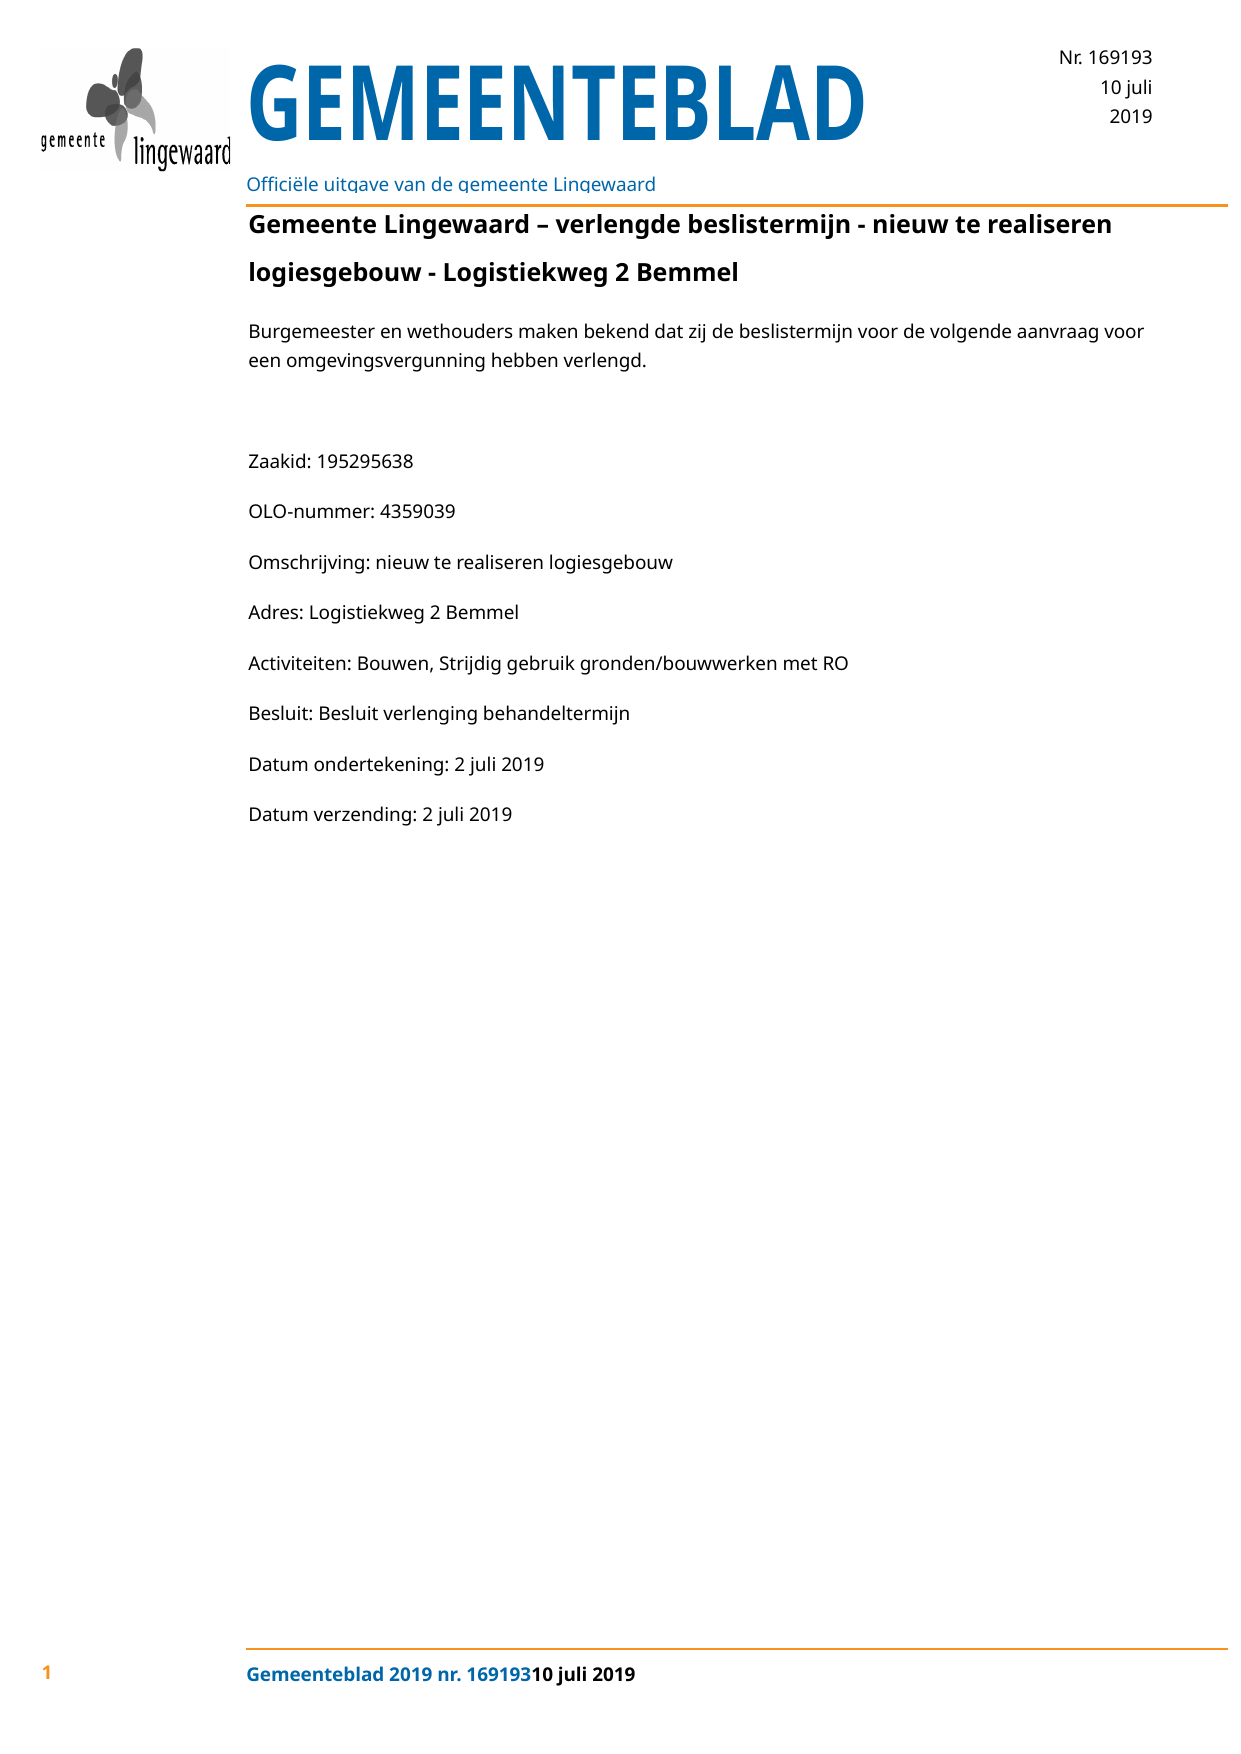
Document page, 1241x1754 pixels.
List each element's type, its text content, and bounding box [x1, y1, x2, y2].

picture [41, 47, 231, 172]
text Datum verzending: 2 juli 2019 [248, 801, 1152, 827]
text Adres: Logistiekweg 2 Bemmel [248, 599, 1152, 625]
text Gemeente Lingewaard – verlengde beslistermijn - nieuw te realiseren logiesgebouw - Logistiekweg 2 Bemmel [248, 207, 1152, 288]
text Burgemeester en wethouders maken bekend dat zij de beslistermijn voor de volgende aanvraag voor een omgevingsvergunning hebben verlengd. [248, 318, 1152, 373]
text Omschrijving: nieuw te realiseren logiesgebouw [248, 549, 1152, 575]
text Besluit: Besluit verlenging behandeltermijn [248, 700, 1152, 726]
text Activiteiten: Bouwen, Strijdig gebruik gronden/bouwwerken met RO [248, 650, 1152, 676]
text Zaakid: 195295638 [248, 448, 1152, 474]
text OLO-nummer: 4359039 [248, 499, 1152, 524]
text Datum ondertekening: 2 juli 2019 [248, 751, 1152, 777]
